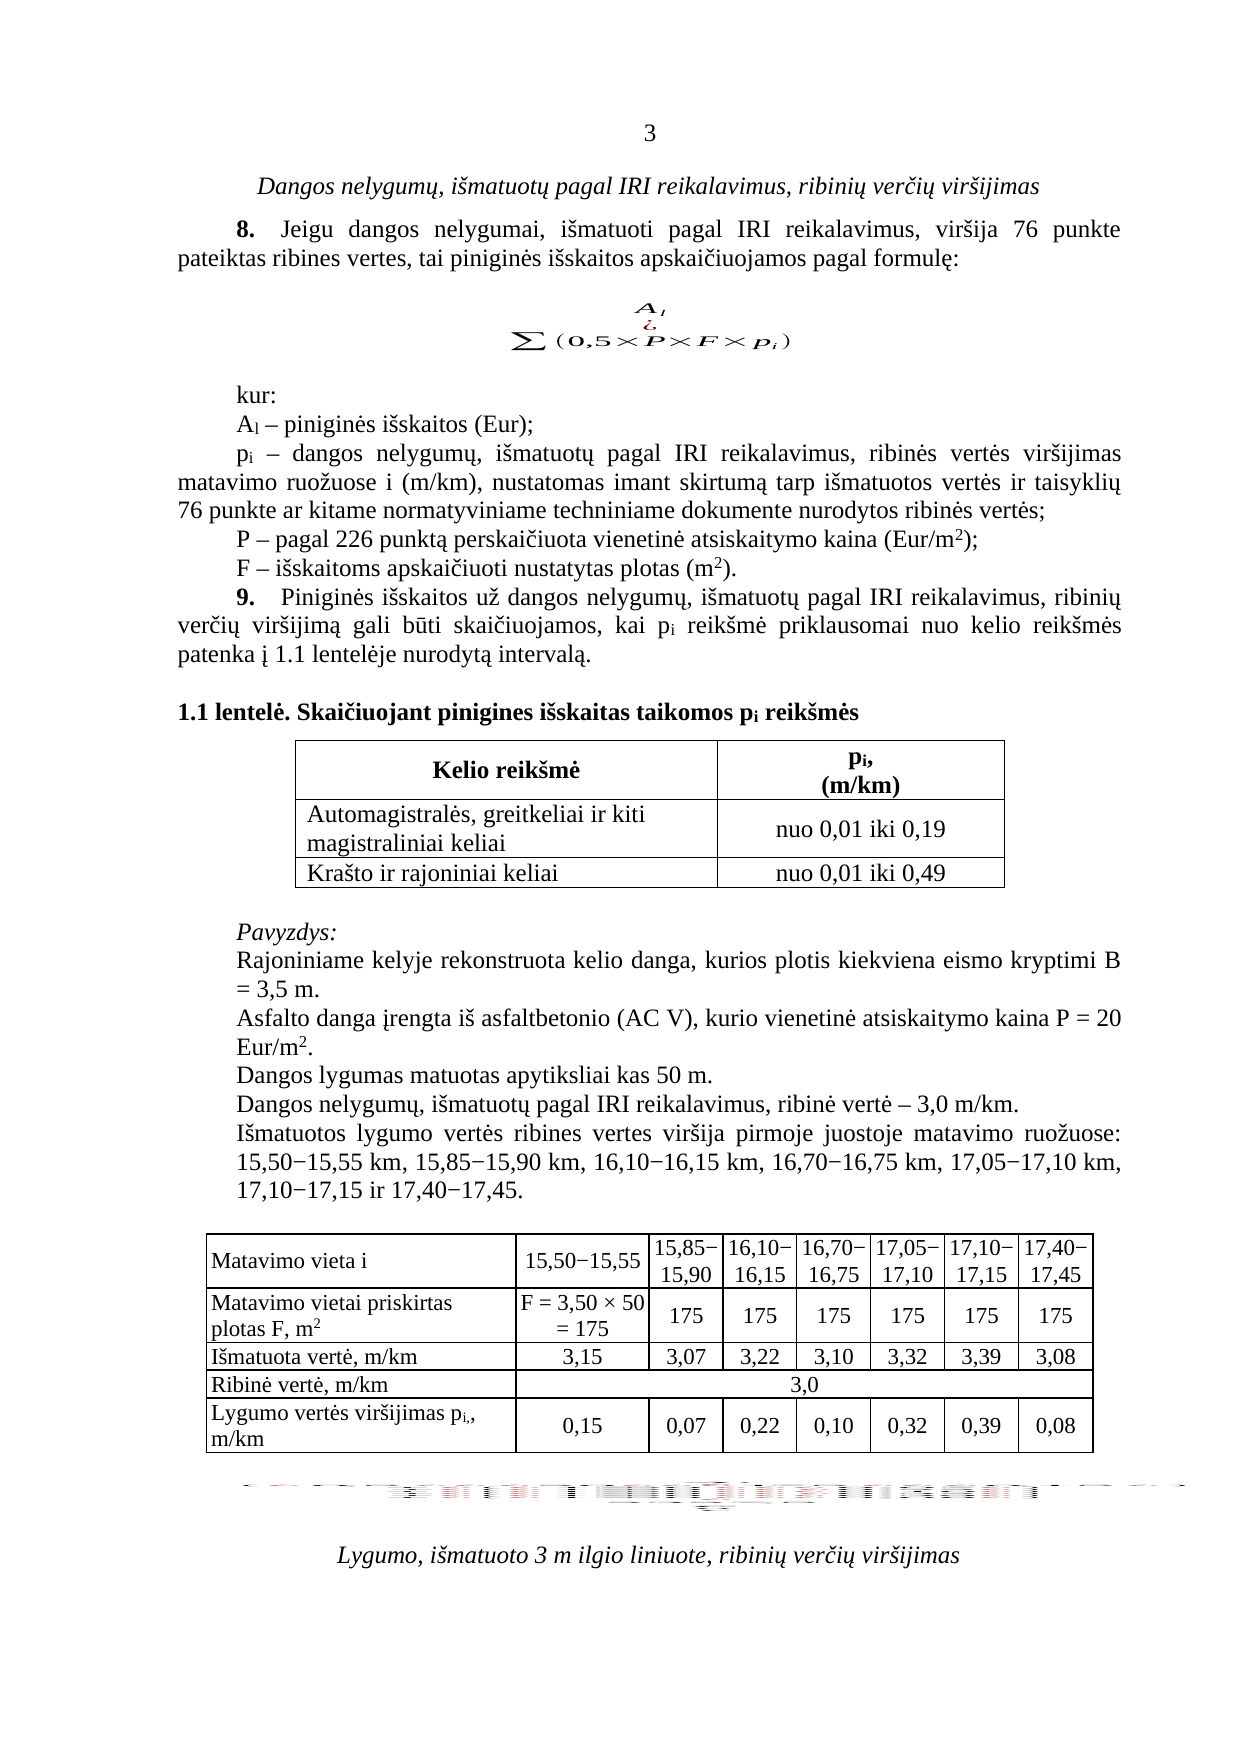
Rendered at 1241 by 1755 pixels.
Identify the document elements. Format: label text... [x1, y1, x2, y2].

table_cell 3,10 [797, 1343, 870, 1369]
table_cell 0,08 [1019, 1399, 1092, 1452]
table_cell 3,39 [945, 1343, 1018, 1369]
text Asfalto danga įrengta iš asfaltbetonio (AC V), kurio vienetinė atsiskaitymo kaina P = 20 Eur/m2. [236, 1003, 1122, 1060]
table_cell nuo 0,01 iki 0,49 [718, 858, 1004, 887]
text 9. Piniginės išskaitos už dangos nelygumų, išmatuotų pagal IRI reikalavimus, ribinių verčių viršijimą gali būti skaičiuojamos, kai pi reikšmė priklausomai nuo kelio reikšmės patenka į 1.1 lentelėje nurodytą intervalą. [177, 582, 1122, 668]
table_cell 0,10 [797, 1399, 870, 1452]
text Dangos nelygumų, išmatuotų pagal IRI reikalavimus, ribinių verčių viršijimas [177, 171, 1122, 200]
table_cell Lygumo vertės viršijimas pi,, m/km [207, 1399, 515, 1452]
table_cell 175 [650, 1289, 722, 1341]
table_cell 0,07 [650, 1399, 722, 1452]
table_cell 3,15 [517, 1343, 648, 1369]
table_cell Išmatuota vertė, m/km [207, 1343, 515, 1369]
table_cell Matavimo vietai priskirtas plotas F, m2 [207, 1289, 515, 1341]
text F – išskaitoms apskaičiuoti nustatytas plotas (m2). [177, 553, 1122, 582]
table_cell 3,22 [724, 1343, 796, 1369]
text Pavyzdys: [236, 917, 1122, 945]
table_cell 3,0 [517, 1371, 1092, 1397]
table_header 16,10−16,15 [724, 1235, 796, 1287]
table_cell 0,15 [517, 1399, 648, 1452]
table_header Matavimo vieta i [207, 1235, 515, 1287]
table_header 17,10−17,15 [945, 1235, 1018, 1287]
text Dangos nelygumų, išmatuotų pagal IRI reikalavimus, ribinė vertė – 3,0 m/km. [236, 1089, 1122, 1118]
text Al – piniginės išskaitos (Eur); [177, 409, 1122, 438]
table_cell 3,08 [1019, 1343, 1092, 1369]
table_cell Automagistralės, greitkeliai ir kiti magistraliniai keliai [296, 800, 717, 857]
table_cell F = 3,50 × 50 = 175 [517, 1289, 648, 1341]
text pi – dangos nelygumų, išmatuotų pagal IRI reikalavimus, ribinės vertės viršijimas matavimo ruožuose i (m/km), nustatomas imant skirtumą tarp išmatuotos vertės ir taisyklių 76 punkte ar kitame normatyviniame techniniame dokumente nurodytos ribinės vertės; [177, 438, 1122, 524]
table_cell Ribinė vertė, m/km [207, 1371, 515, 1397]
table_cell 175 [797, 1289, 870, 1341]
table_cell nuo 0,01 iki 0,19 [718, 800, 1004, 857]
table_header Kelio reikšmė [296, 741, 717, 798]
table_header 17,40−17,45 [1019, 1235, 1092, 1287]
text Rajoniniame kelyje rekonstruota kelio danga, kurios plotis kiekviena eismo kryptimi B = 3,5 m. [236, 945, 1122, 1003]
table_cell 175 [945, 1289, 1018, 1341]
table_cell 0,22 [724, 1399, 796, 1452]
table_header 16,70−16,75 [797, 1235, 870, 1287]
text Lygumo, išmatuoto 3 m ilgio liniuote, ribinių verčių viršijimas [177, 1540, 1122, 1569]
text 8. Jeigu dangos nelygumai, išmatuoti pagal IRI reikalavimus, viršija 76 punkte pateiktas ribines vertes, tai piniginės išskaitos apskaičiuojamos pagal formulę: [177, 214, 1122, 272]
table_cell 175 [724, 1289, 796, 1341]
table_header 15,50−15,55 [517, 1235, 648, 1287]
table_cell 0,39 [945, 1399, 1018, 1452]
table_cell Krašto ir rajoniniai keliai [296, 858, 717, 887]
table_cell 0,32 [871, 1399, 944, 1452]
table_cell 3,07 [650, 1343, 722, 1369]
text kur: [177, 381, 1122, 409]
table_header pi, (m/km) [718, 741, 1004, 798]
text P – pagal 226 punktą perskaičiuota vienetinė atsiskaitymo kaina (Eur/m2); [177, 524, 1122, 553]
table_cell 175 [871, 1289, 944, 1341]
table_cell 3,32 [871, 1343, 944, 1369]
table_cell 175 [1019, 1289, 1092, 1341]
table_header 15,85−15,90 [650, 1235, 722, 1287]
text 1.1 lentelė. Skaičiuojant pinigines išskaitas taikomos pi reikšmės [177, 697, 1122, 726]
text Išmatuotos lygumo vertės ribines vertes viršija pirmoje juostoje matavimo ruožuose: 15,50−15,55 km, 15,85−15,90 km, 16,10−16,15 km, 16,70−16,75 km, 17,05−17,10 km, 17,10−17,15 ir 17,40−17,45. [236, 1118, 1122, 1204]
table_header 17,05−17,10 [871, 1235, 944, 1287]
text Dangos lygumas matuotas apytiksliai kas 50 m. [236, 1060, 1122, 1089]
